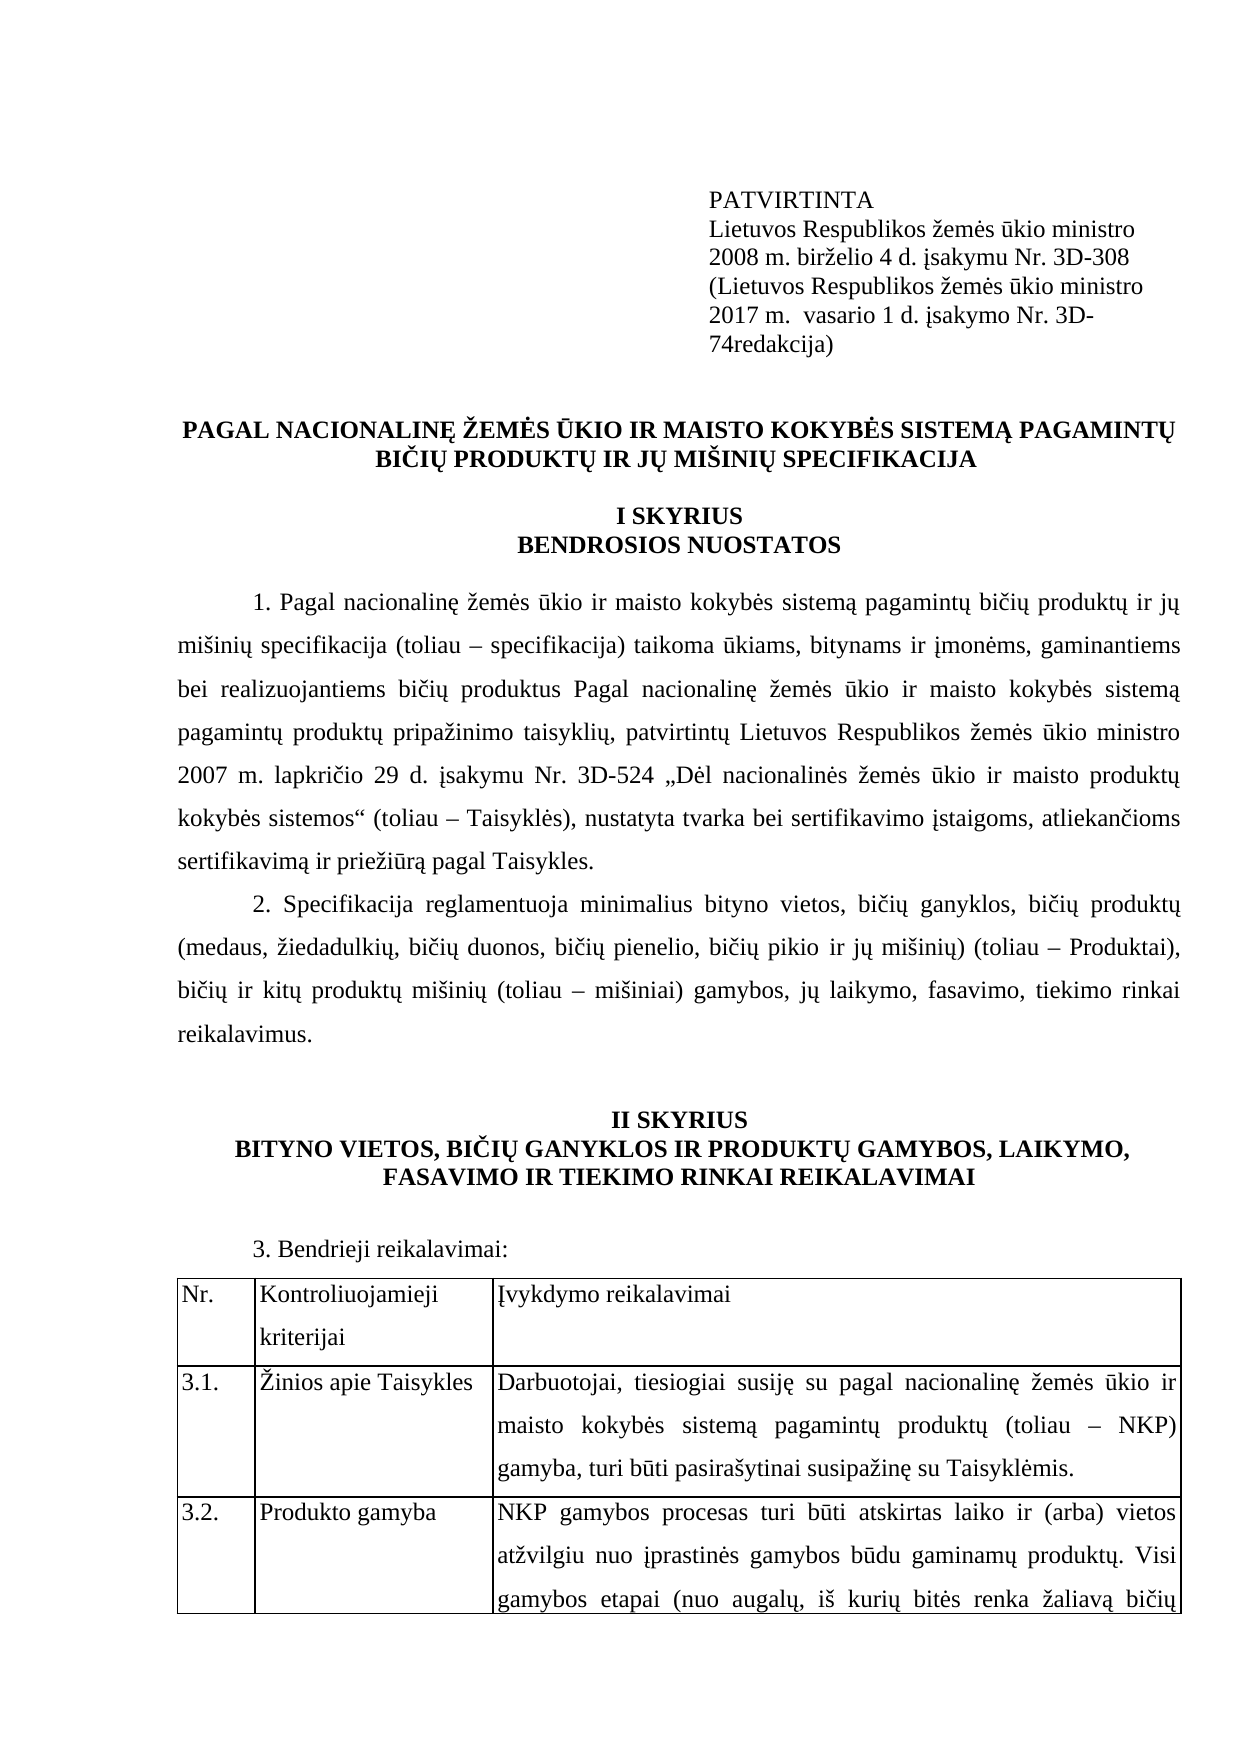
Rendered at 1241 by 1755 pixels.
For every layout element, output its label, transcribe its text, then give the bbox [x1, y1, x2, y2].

table_cell Produkto gamyba [256, 1498, 492, 1612]
text 2008 m. birželio 4 d. įsakymu Nr. 3D-308 [709, 242, 1181, 271]
text 2. Specifikacija reglamentuoja minimalius bityno vietos, bičių ganyklos, bičių produktų (medaus, žiedadulkių, bičių duonos, bičių pienelio, bičių pikio ir jų mišinių) (toliau – Produktai), bičių ir kitų produktų mišinių (toliau – mišiniai) gamybos, jų laikymo, fasavimo, tiekimo rinkai reikalavimus. [177, 889, 1181, 1047]
text 2017 m. vasario 1 d. įsakymo Nr. 3D-74redakcija) [709, 300, 1181, 357]
text BENDROSIOS NUOSTATOS [177, 530, 1181, 559]
text I SKYRIUS [177, 501, 1181, 530]
text Lietuvos Respublikos žemės ūkio ministro [709, 214, 1181, 242]
table_cell 3.2. [178, 1498, 254, 1612]
text II SKYRIUS [177, 1105, 1181, 1134]
table_cell 3.1. [178, 1367, 254, 1496]
table_cell NKP gamybos procesas turi būti atskirtas laiko ir (arba) vietos atžvilgiu nuo įprastinės gamybos būdu gaminamų produktų. Visi gamybos etapai (nuo augalų, iš kurių bitės renka žaliavą bičių [494, 1498, 1180, 1612]
text (Lietuvos Respublikos žemės ūkio ministro [709, 271, 1181, 300]
text PATVIRTINTA [709, 185, 1181, 214]
text BITYNO VIETOS, BIČIŲ GANYKLOS IR PRODUKTŲ GAMYBOS, LAIKYMO, FASAVIMO IR TIEKIMO RINKAI REIKALAVIMAI [177, 1134, 1181, 1191]
text PAGAL NACIONALINĘ ŽEMĖS ŪKIO IR MAISTO KOKYBĖS SISTEMĄ PAGAMINTŲ BIČIŲ PRODUKTŲ IR JŲ MIŠINIŲ SPECIFIKACIJA [177, 415, 1181, 472]
table_header Kontroliuojamieji kriterijai [256, 1279, 492, 1365]
table_cell Žinios apie Taisykles [256, 1367, 492, 1496]
text 1. Pagal nacionalinę žemės ūkio ir maisto kokybės sistemą pagamintų bičių produktų ir jų mišinių specifikacija (toliau – specifikacija) taikoma ūkiams, bitynams ir įmonėms, gaminantiems bei realizuojantiems bičių produktus Pagal nacionalinę žemės ūkio ir maisto kokybės sistemą pagamintų produktų pripažinimo taisyklių, patvirtintų Lietuvos Respublikos žemės ūkio ministro 2007 m. lapkričio 29 d. įsakymu Nr. 3D-524 „Dėl nacionalinės žemės ūkio ir maisto produktų kokybės sistemos“ (toliau – Taisyklės), nustatyta tvarka bei sertifikavimo įstaigoms, atliekančioms sertifikavimą ir priežiūrą pagal Taisykles. [177, 587, 1181, 875]
table_header Įvykdymo reikalavimai [494, 1279, 1180, 1365]
table_cell Darbuotojai, tiesiogiai susiję su pagal nacionalinę žemės ūkio ir maisto kokybės sistemą pagamintų produktų (toliau – NKP) gamyba, turi būti pasirašytinai susipažinę su Taisyklėmis. [494, 1367, 1180, 1496]
text 3. Bendrieji reikalavimai: [177, 1234, 1181, 1263]
table_header Nr. [178, 1279, 254, 1365]
